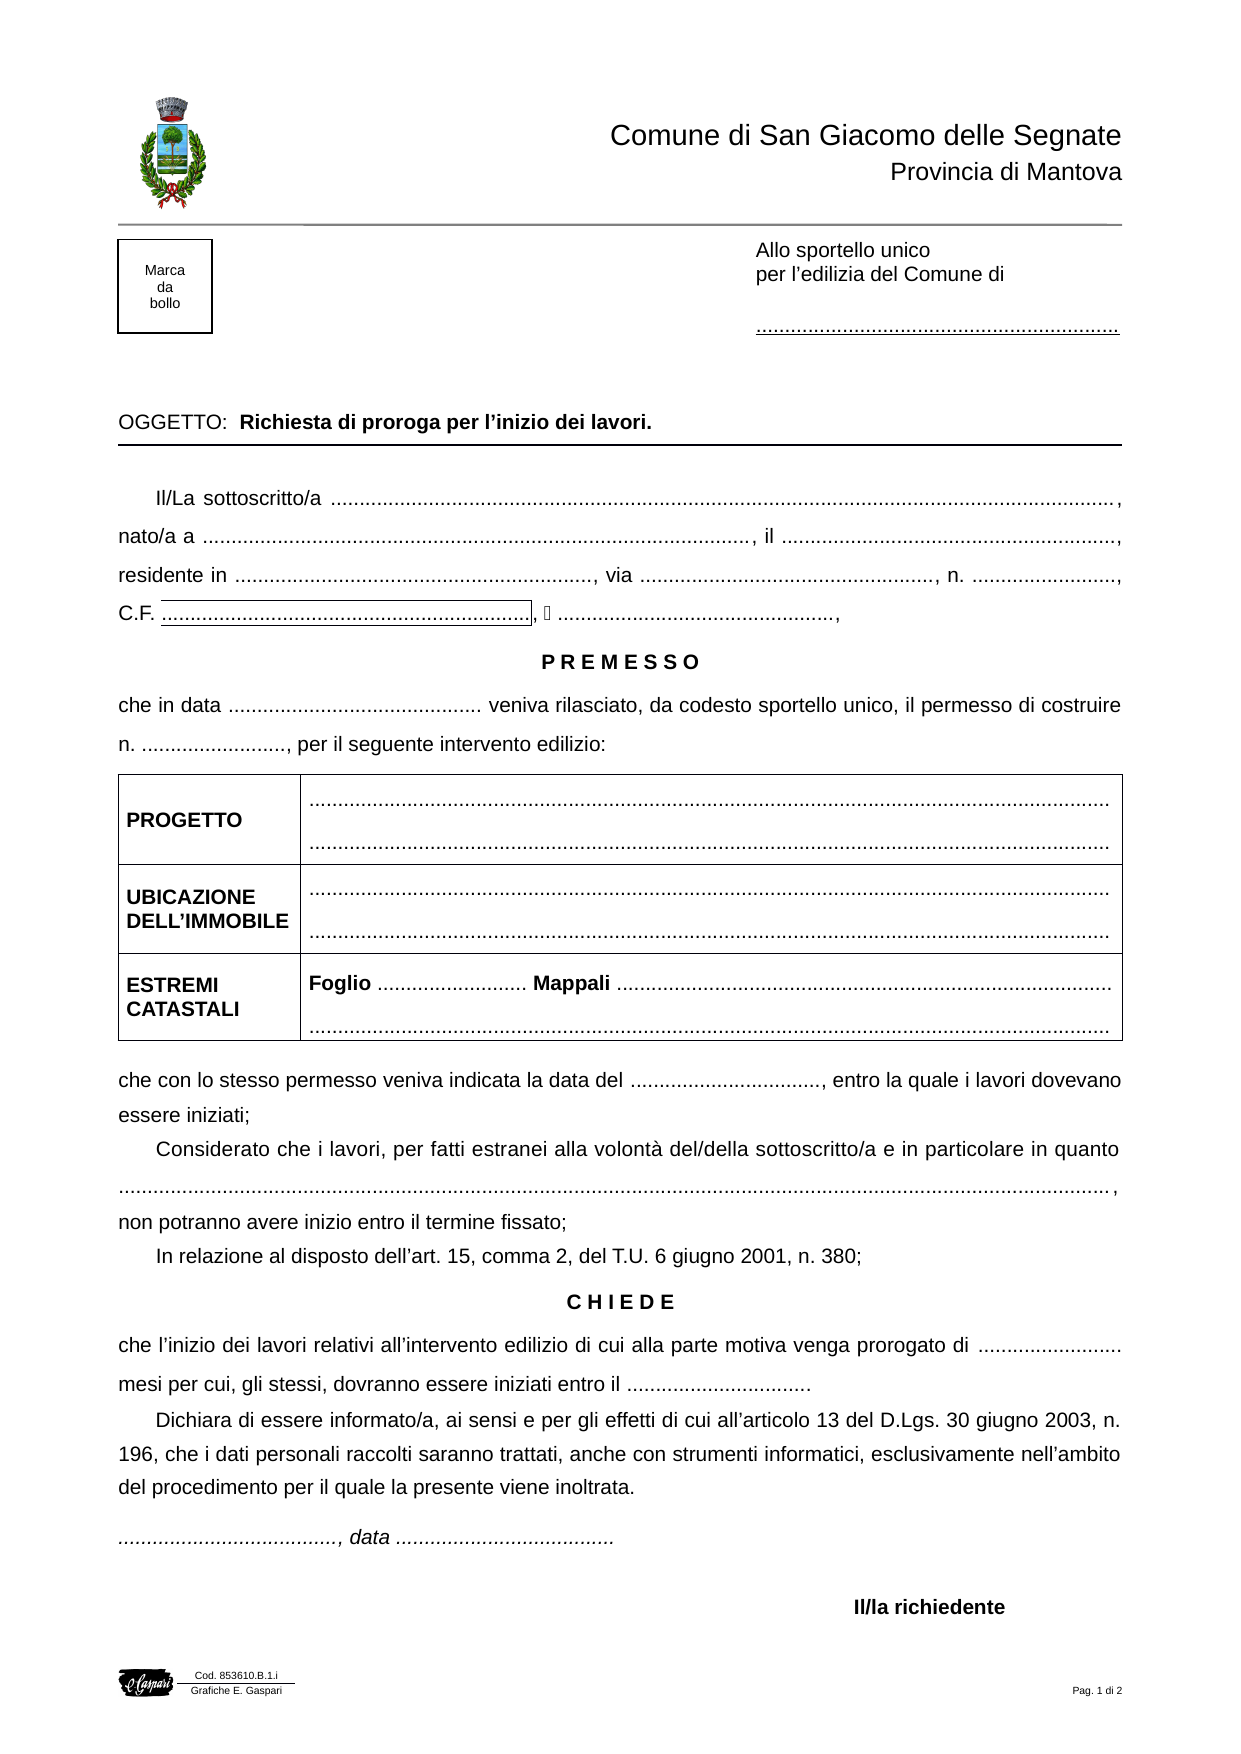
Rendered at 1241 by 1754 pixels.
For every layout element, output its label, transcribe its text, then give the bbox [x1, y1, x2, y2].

text che in data ............................................ veniva rilasciato, da codesto sportello unico, il permesso di costruire n. ........................., per il seguente intervento edilizio: [118, 689, 1122, 757]
picture [118, 1668, 174, 1697]
table_cell ........................................................................................................................................... ........................................................................................................................................... [301, 865, 1122, 953]
text Considerato che i lavori, per fatti estranei alla volontà del/della sottoscritto/a e in particolare in quanto ............................................................................................................................................................................, [118, 1136, 1122, 1199]
text Provincia di Mantova [224, 157, 1122, 185]
table_cell ESTREMI CATASTALI [119, 954, 300, 1039]
text OGGETTO: Richiesta di proroga per l’inizio dei lavori. [118, 410, 1122, 444]
picture [122, 87, 224, 219]
text Il/La sottoscritto/a ........................................................................................................................................, nato/a a ..............................................................................................., il .........................................................., residente in .............................................................., via ..................................................., n. ........................., C.F. ................................................................,  ................................................, [118, 482, 1122, 626]
table_cell Foglio .......................... Mappali ...................................................................................... ........................................................................................................................................... [301, 954, 1122, 1039]
table_header ........................................................................................................................................... ........................................................................................................................................... [301, 775, 1122, 864]
table_header PROGETTO [119, 775, 300, 864]
text In relazione al disposto dell’art. 15, comma 2, del T.U. 6 giugno 2001, n. 380; [118, 1244, 1122, 1268]
text ............................................................... [756, 309, 1122, 338]
subtitle P R E M E S S O [118, 650, 1122, 674]
text che l’inizio dei lavori relativi all’intervento edilizio di cui alla parte motiva venga prorogato di ......................... mesi per cui, gli stessi, dovranno essere iniziati entro il ................................ [118, 1329, 1122, 1397]
text ......................................, data ...................................... [118, 1521, 1122, 1550]
text Allo sportello unico [756, 238, 1122, 262]
text Comune di San Giacomo delle Segnate [224, 118, 1122, 152]
text che con lo stesso permesso veniva indicata la data del ................................., entro la quale i lavori dovevano essere iniziati; [118, 1064, 1122, 1127]
table_cell UBICAZIONE DELL’IMMOBILE [119, 865, 300, 953]
text per l’edilizia del Comune di [756, 262, 1122, 286]
text non potranno avere inizio entro il termine fissato; [118, 1210, 1122, 1234]
text Il/la richiedente [737, 1595, 1122, 1619]
text Dichiara di essere informato/a, ai sensi e per gli effetti di cui all’articolo 13 del D.Lgs. 30 giugno 2003, n. 196, che i dati personali raccolti saranno trattati, anche con strumenti informatici, esclusivamente nell’ambito del procedimento per il quale la presente viene inoltrata. [118, 1408, 1122, 1499]
subtitle C H I E D E [118, 1290, 1122, 1314]
